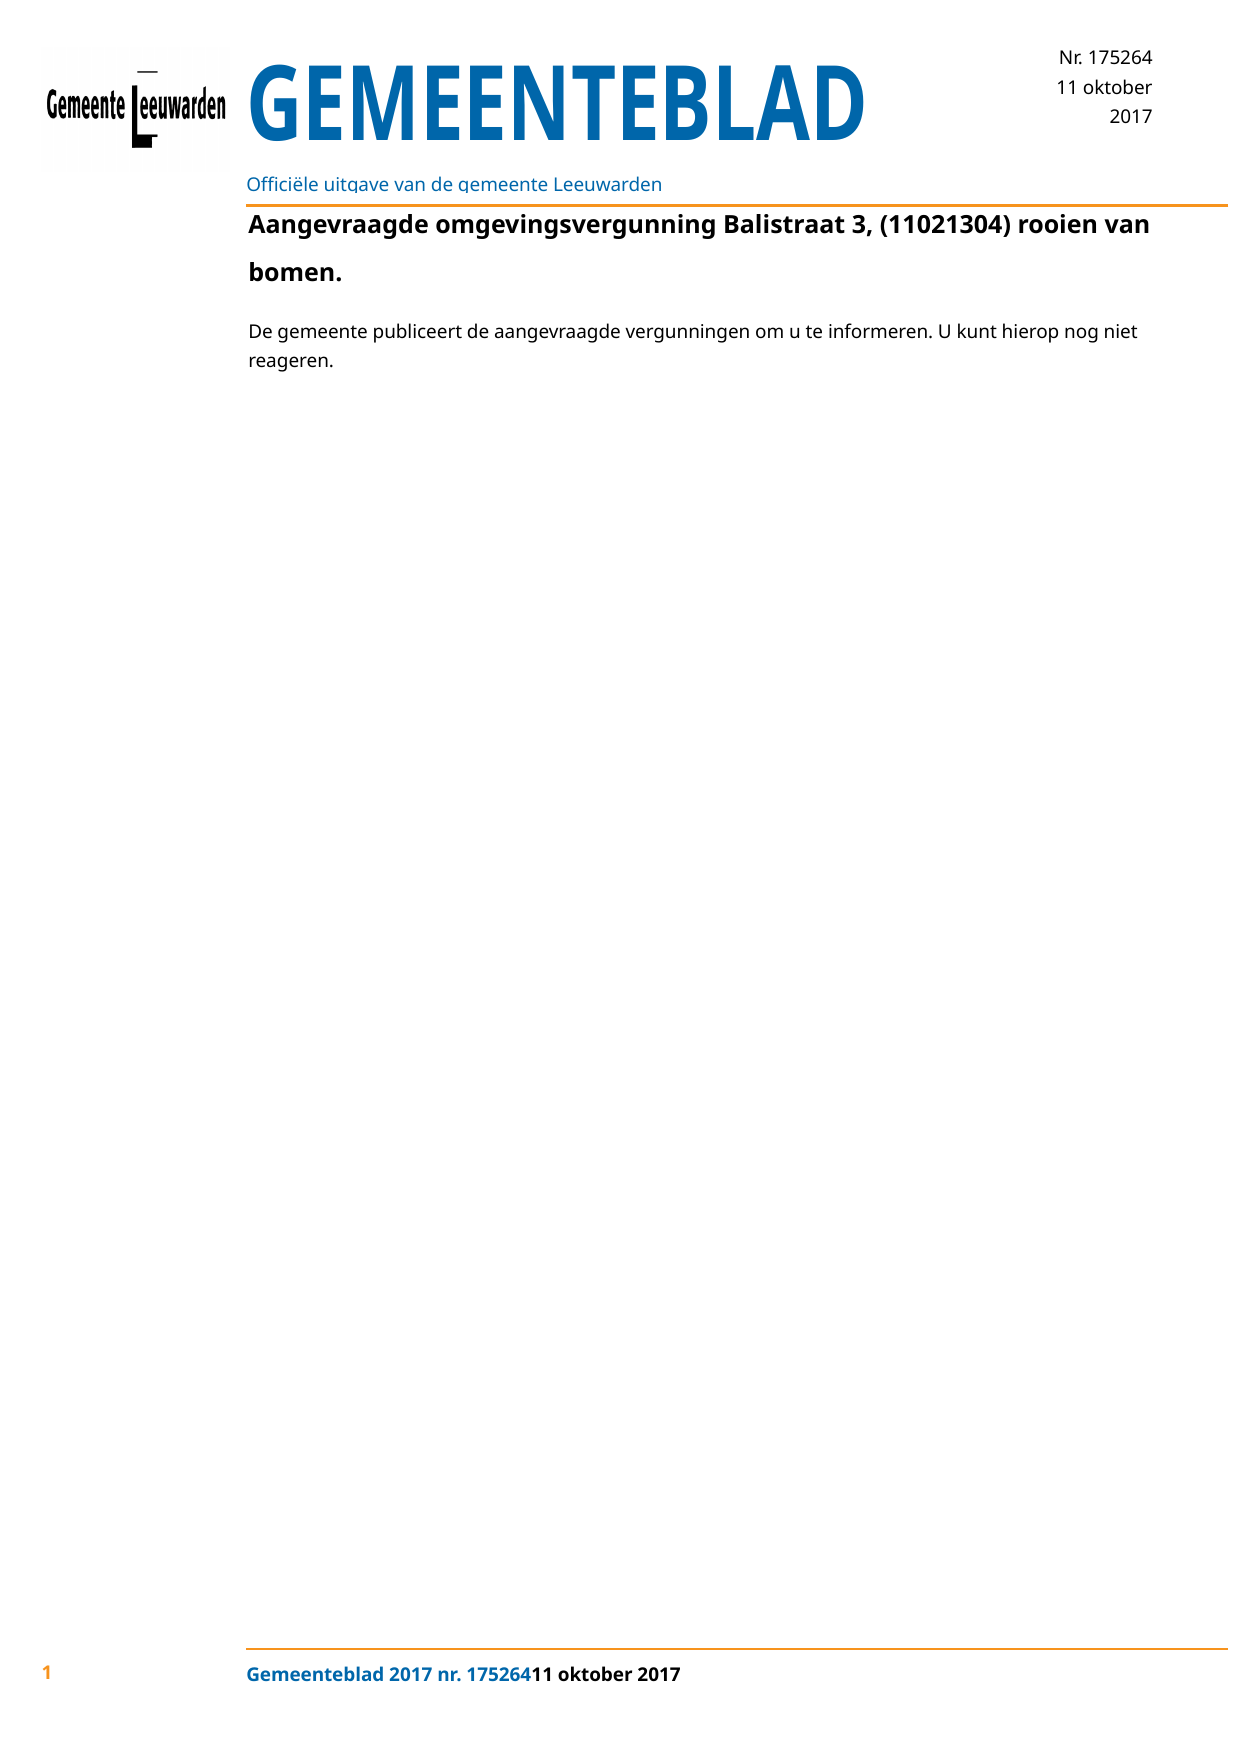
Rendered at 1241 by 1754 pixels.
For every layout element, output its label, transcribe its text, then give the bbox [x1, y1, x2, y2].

text De gemeente publiceert de aangevraagde vergunningen om u te informeren. U kunt hierop nog niet reageren. [248, 318, 1152, 373]
text Aangevraagde omgevingsvergunning Balistraat 3, (11021304) rooien van bomen. [248, 207, 1152, 288]
picture [41, 47, 231, 172]
